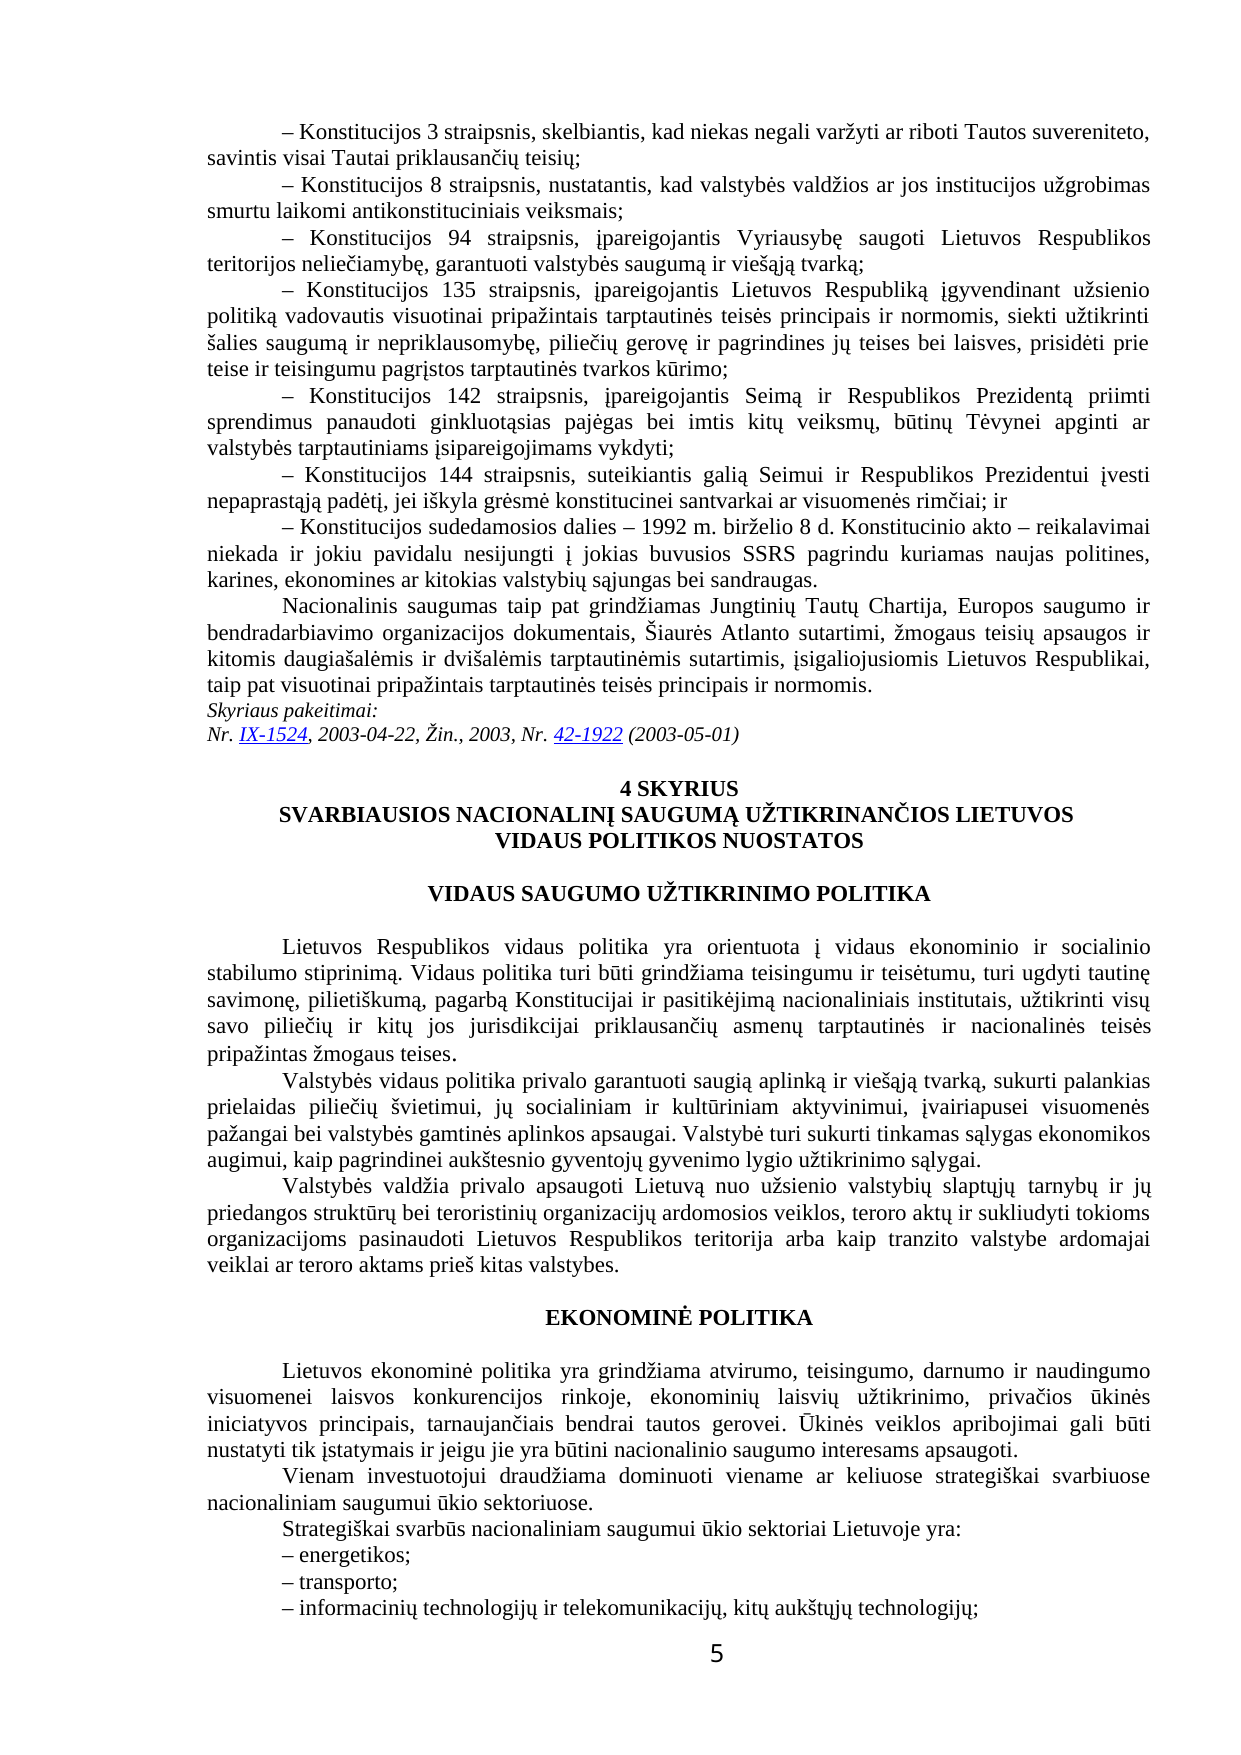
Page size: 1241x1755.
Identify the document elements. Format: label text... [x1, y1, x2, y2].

text Lietuvos Respublikos vidaus politika yra orientuota į vidaus ekonominio ir socialinio stabilumo stiprinimą. Vidaus politika turi būti grindžiama teisingumu ir teisėtumu, turi ugdyti tautinę savimonę, pilietiškumą, pagarbą Konstitucijai ir pasitikėjimą nacionaliniais institutais, užtikrinti visų savo piliečių ir kitų jos jurisdikcijai priklausančių asmenų tarptautinės ir nacionalinės teisės pripažintas žmogaus teises. [207, 933, 1152, 1067]
text Valstybės vidaus politika privalo garantuoti saugią aplinką ir viešąją tvarką, sukurti palankias prielaidas piliečių švietimui, jų socialiniam ir kultūriniam aktyvinimui, įvairiapusei visuomenės pažangai bei valstybės gamtinės aplinkos apsaugai. Valstybė turi sukurti tinkamas sąlygas ekonomikos augimui, kaip pagrindinei aukštesnio gyventojų gyvenimo lygio užtikrinimo sąlygai. [207, 1067, 1152, 1172]
text Nr. IX-1524, 2003-04-22, Žin., 2003, Nr. 42-1922 (2003-05-01) [207, 722, 1152, 746]
text EKONOMINĖ POLITIKA [207, 1304, 1152, 1331]
text – transporto; [207, 1568, 1152, 1594]
text – Konstitucijos 94 straipsnis, įpareigojantis Vyriausybę saugoti Lietuvos Respublikos teritorijos neliečiamybę, garantuoti valstybės saugumą ir viešąją tvarką; [207, 223, 1152, 276]
text Lietuvos ekonominė politika yra grindžiama atvirumo, teisingumo, darnumo ir naudingumo visuomenei laisvos konkurencijos rinkoje, ekonominių laisvių užtikrinimo, privačios ūkinės iniciatyvos principais, tarnaujančiais bendrai tautos gerovei. Ūkinės veiklos apribojimai gali būti nustatyti tik įstatymais ir jeigu jie yra būtini nacionalinio saugumo interesams apsaugoti. [207, 1357, 1152, 1462]
subtitle VIDAUS SAUGUMO UŽTIKRINIMO POLITIKA [207, 880, 1152, 907]
text Skyriaus pakeitimai: [207, 698, 1152, 722]
text – Konstitucijos 8 straipsnis, nustatantis, kad valstybės valdžios ar jos institucijos užgrobimas smurtu laikomi antikonstituciniais veiksmais; [207, 171, 1152, 223]
text SVARBIAUSIOS NACIONALINĮ SAUGUMĄ UŽTIKRINANČIOS LIETUVOS VIDAUS POLITIKOS NUOSTATOS [207, 801, 1152, 854]
text – Konstitucijos sudedamosios dalies – 1992 m. birželio 8 d. Konstitucinio akto – reikalavimai niekada ir jokiu pavidalu nesijungti į jokias buvusios SSRS pagrindu kuriamas naujas politines, karines, ekonomines ar kitokias valstybių sąjungas bei sandraugas. [207, 513, 1152, 592]
text – Konstitucijos 135 straipsnis, įpareigojantis Lietuvos Respubliką įgyvendinant užsienio politiką vadovautis visuotinai pripažintais tarptautinės teisės principais ir normomis, siekti užtikrinti šalies saugumą ir nepriklausomybę, piliečių gerovę ir pagrindines jų teises bei laisves, prisidėti prie teise ir teisingumu pagrįstos tarptautinės tvarkos kūrimo; [207, 276, 1150, 382]
text – Konstitucijos 3 straipsnis, skelbiantis, kad niekas negali varžyti ar riboti Tautos suvereniteto, savintis visai Tautai priklausančių teisių; [207, 118, 1152, 171]
text 4 skyrius [207, 775, 1152, 801]
text Strategiškai svarbūs nacionaliniam saugumui ūkio sektoriai Lietuvoje yra: [207, 1515, 1152, 1541]
text – Konstitucijos 144 straipsnis, suteikiantis galią Seimui ir Respublikos Prezidentui įvesti nepaprastąją padėtį, jei iškyla grėsmė konstitucinei santvarkai ar visuomenės rimčiai; ir [207, 461, 1152, 513]
text Nacionalinis saugumas taip pat grindžiamas Jungtinių Tautų Chartija, Europos saugumo ir bendradarbiavimo organizacijos dokumentais, Šiaurės Atlanto sutartimi, žmogaus teisių apsaugos ir kitomis daugiašalėmis ir dvišalėmis tarptautinėmis sutartimis, įsigaliojusiomis Lietuvos Respublikai, taip pat visuotinai pripažintais tarptautinės teisės principais ir normomis. [207, 592, 1152, 698]
text Valstybės valdžia privalo apsaugoti Lietuvą nuo užsienio valstybių slaptųjų tarnybų ir jų priedangos struktūrų bei teroristinių organizacijų ardomosios veiklos, teroro aktų ir sukliudyti tokioms organizacijoms pasinaudoti Lietuvos Respublikos teritorija arba kaip tranzito valstybe ardomajai veiklai ar teroro aktams prieš kitas valstybes. [207, 1172, 1152, 1278]
text Vienam investuotojui draudžiama dominuoti viename ar keliuose strategiškai svarbiuose nacionaliniam saugumui ūkio sektoriuose. [207, 1462, 1152, 1515]
text – energetikos; [207, 1541, 1152, 1568]
text – Konstitucijos 142 straipsnis, įpareigojantis Seimą ir Respublikos Prezidentą priimti sprendimus panaudoti ginkluotąsias pajėgas bei imtis kitų veiksmų, būtinų Tėvynei apginti ar valstybės tarptautiniams įsipareigojimams vykdyti; [207, 382, 1152, 461]
text – informacinių technologijų ir telekomunikacijų, kitų aukštųjų technologijų; [207, 1594, 1152, 1621]
